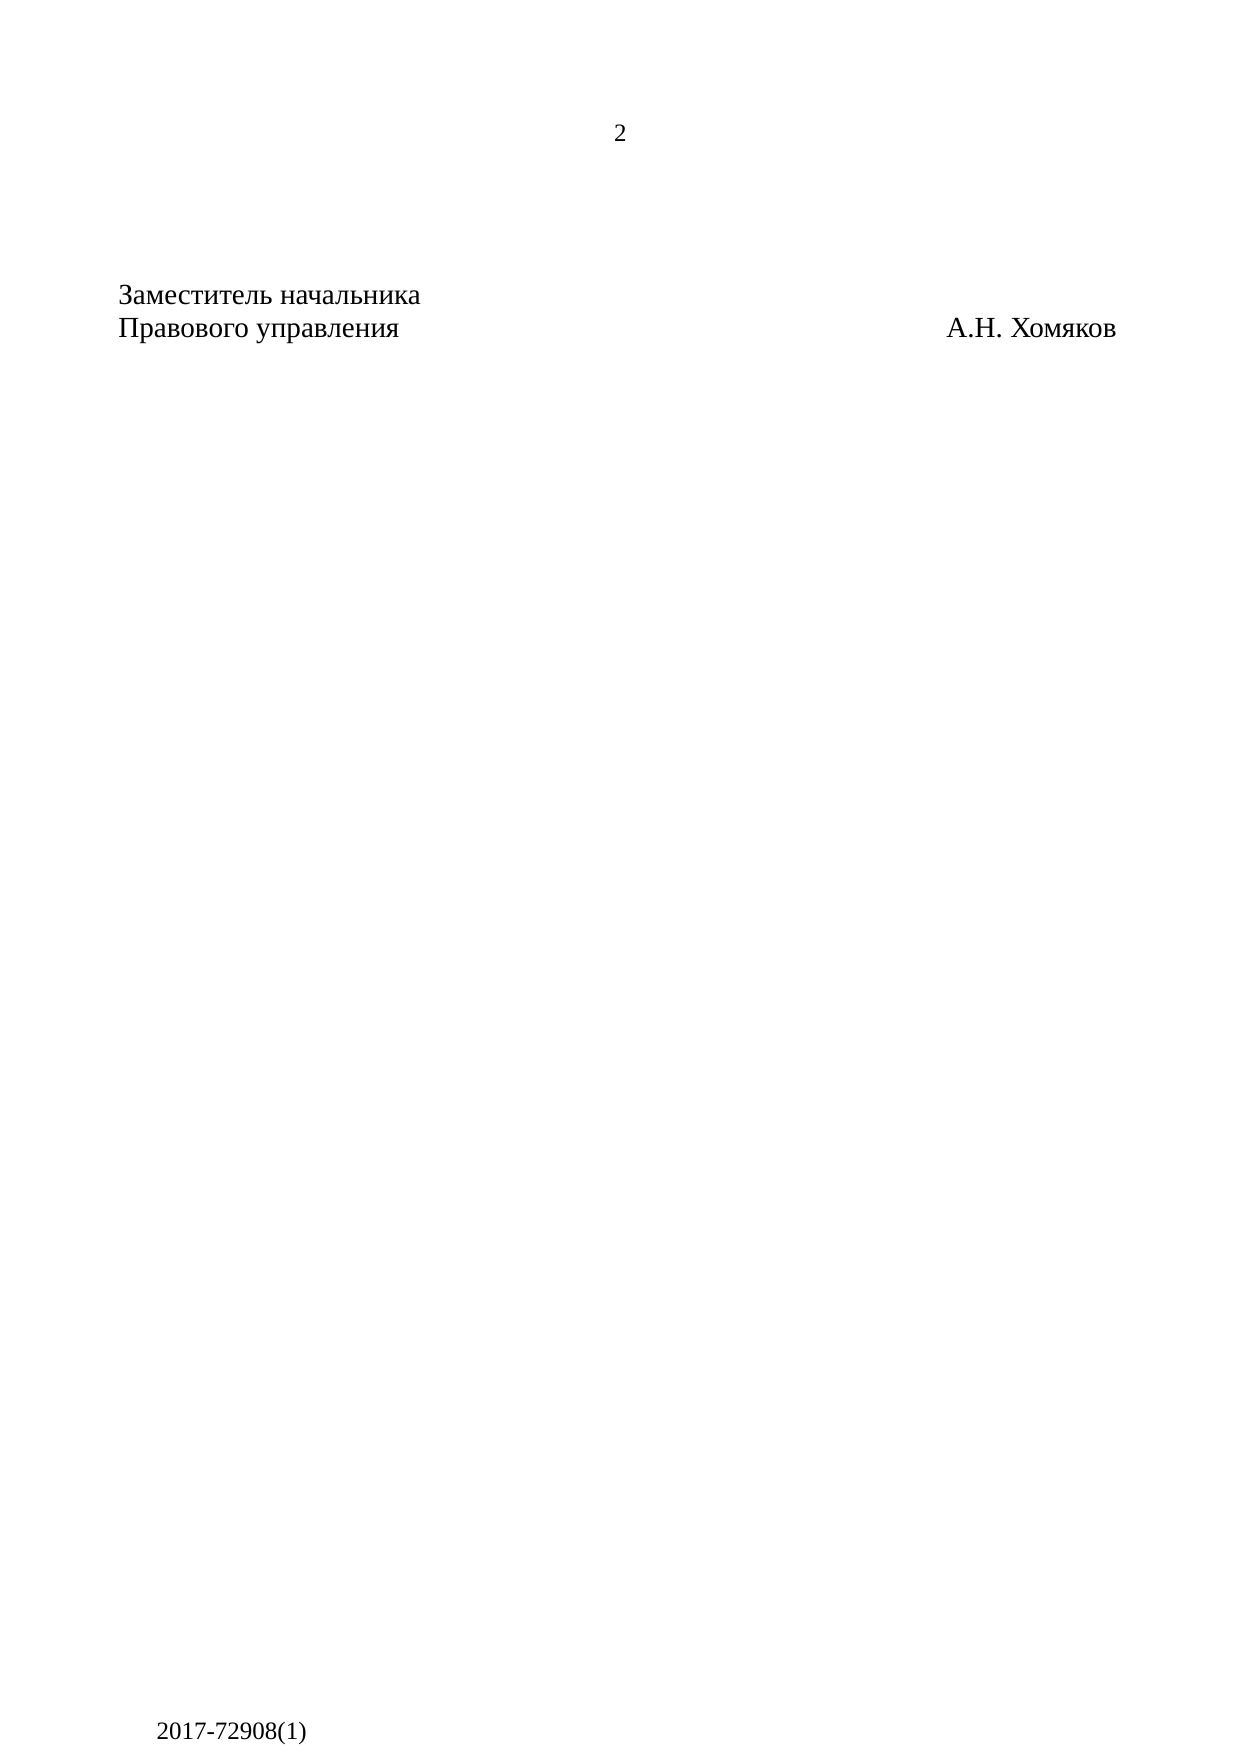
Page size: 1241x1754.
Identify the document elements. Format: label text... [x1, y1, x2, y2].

text Правового управления А.Н. Хомяков [118, 311, 1122, 344]
text Заместитель начальника [118, 277, 1122, 311]
